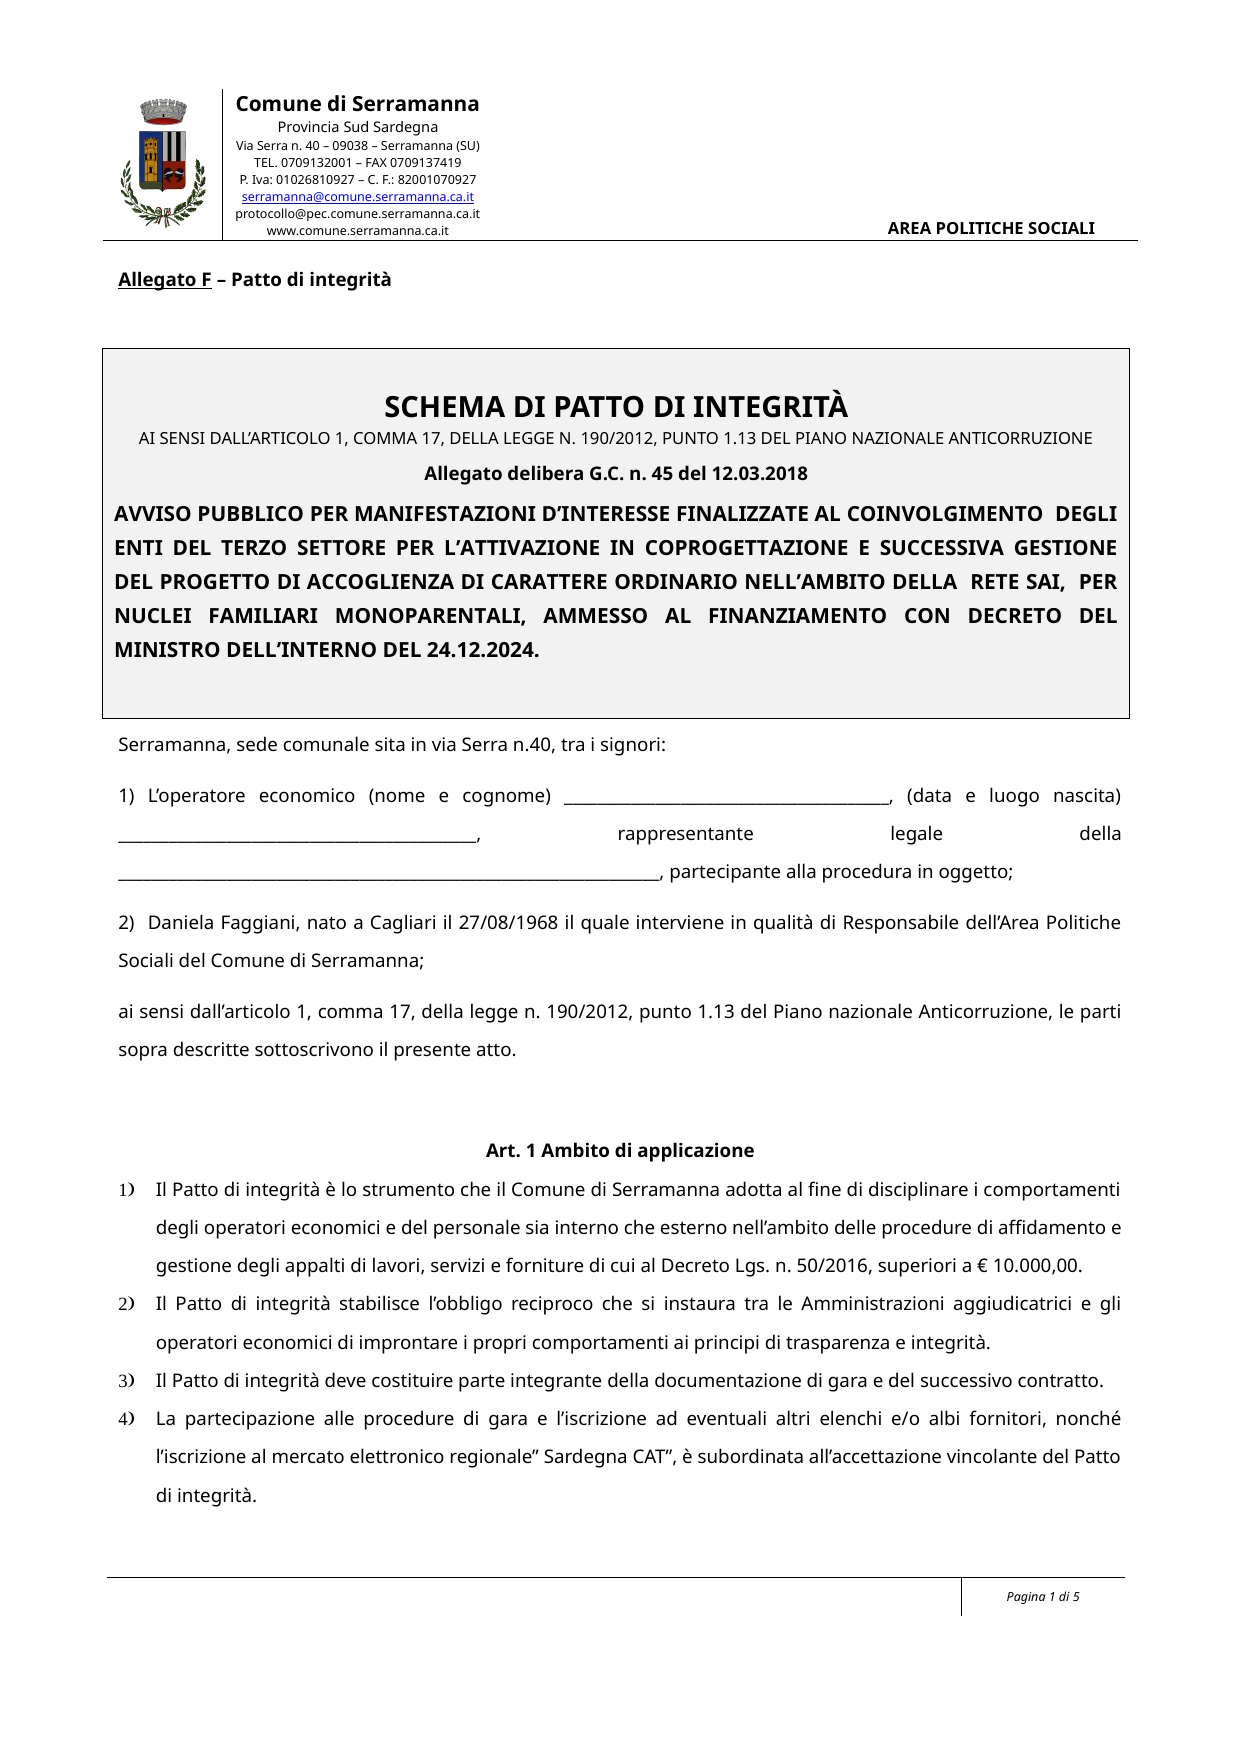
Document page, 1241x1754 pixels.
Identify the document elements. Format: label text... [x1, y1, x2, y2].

text Allegato F – Patto di integrità [118, 266, 1122, 292]
text 2) Daniela Faggiani, nato a Cagliari il 27/08/1968 il quale interviene in qualità di Responsabile dell’Area Politiche Sociali del Comune di Serramanna; [118, 909, 1122, 973]
list Il Patto di integrità deve costituire parte integrante della documentazione di gara e del successivo contratto. [118, 1367, 1122, 1393]
table_header SCHEMA DI PATTO DI INTEGRITÀ AI SENSI DALL’ARTICOLO 1, COMMA 17, DELLA LEGGE N. 190/2012, PUNTO 1.13 DEL PIANO NAZIONALE ANTICORRUZIONE Allegato delibera G.C. n. 45 del 12.03.2018 AVVISO PUBBLICO PER MANIFESTAZIONI D’INTERESSE FINALIZZATE AL COINVOLGIMENTO DEGLI ENTI DEL TERZO SETTORE PER L’ATTIVAZIONE IN COPROGETTAZIONE E SUCCESSIVA GESTIONE DEL PROGETTO DI ACCOGLIENZA DI CARATTERE ORDINARIO NELL’AMBITO DELLA RETE SAI, PER NUCLEI FAMILIARI MONOPARENTALI, AMMESSO AL FINANZIAMENTO CON DECRETO DEL MINISTRO DELL’INTERNO DEL 24.12.2024. [103, 349, 1129, 718]
list Il Patto di integrità è lo strumento che il Comune di Serramanna adotta al fine di disciplinare i comportamenti degli operatori economici e del personale sia interno che esterno nell’ambito delle procedure di affidamento e gestione degli appalti di lavori, servizi e forniture di cui al Decreto Lgs. n. 50/2016, superiori a € 10.000,00. [118, 1176, 1122, 1278]
text ai sensi dall’articolo 1, comma 17, della legge n. 190/2012, punto 1.13 del Piano nazionale Anticorruzione, le parti sopra descritte sottoscrivono il presente atto. [118, 998, 1122, 1062]
text 1) L’operatore economico (nome e cognome) _______________________________________, (data e luogo nascita) ___________________________________________, rappresentante legale della _________________________________________________________________, partecipante alla procedura in oggetto; [118, 782, 1122, 884]
list Il Patto di integrità stabilisce l’obbligo reciproco che si instaura tra le Amministrazioni aggiudicatrici e gli operatori economici di improntare i propri comportamenti ai principi di trasparenza e integrità. [118, 1291, 1122, 1354]
list La partecipazione alle procedure di gara e l’iscrizione ad eventuali altri elenchi e/o albi fornitori, nonché l’iscrizione al mercato elettronico regionale” Sardegna CAT”, è subordinata all’accettazione vincolante del Patto di integrità. [118, 1405, 1122, 1507]
text Art. 1 Ambito di applicazione [118, 1138, 1122, 1163]
text Serramanna, sede comunale sita in via Serra n.40, tra i signori: [118, 731, 1122, 757]
